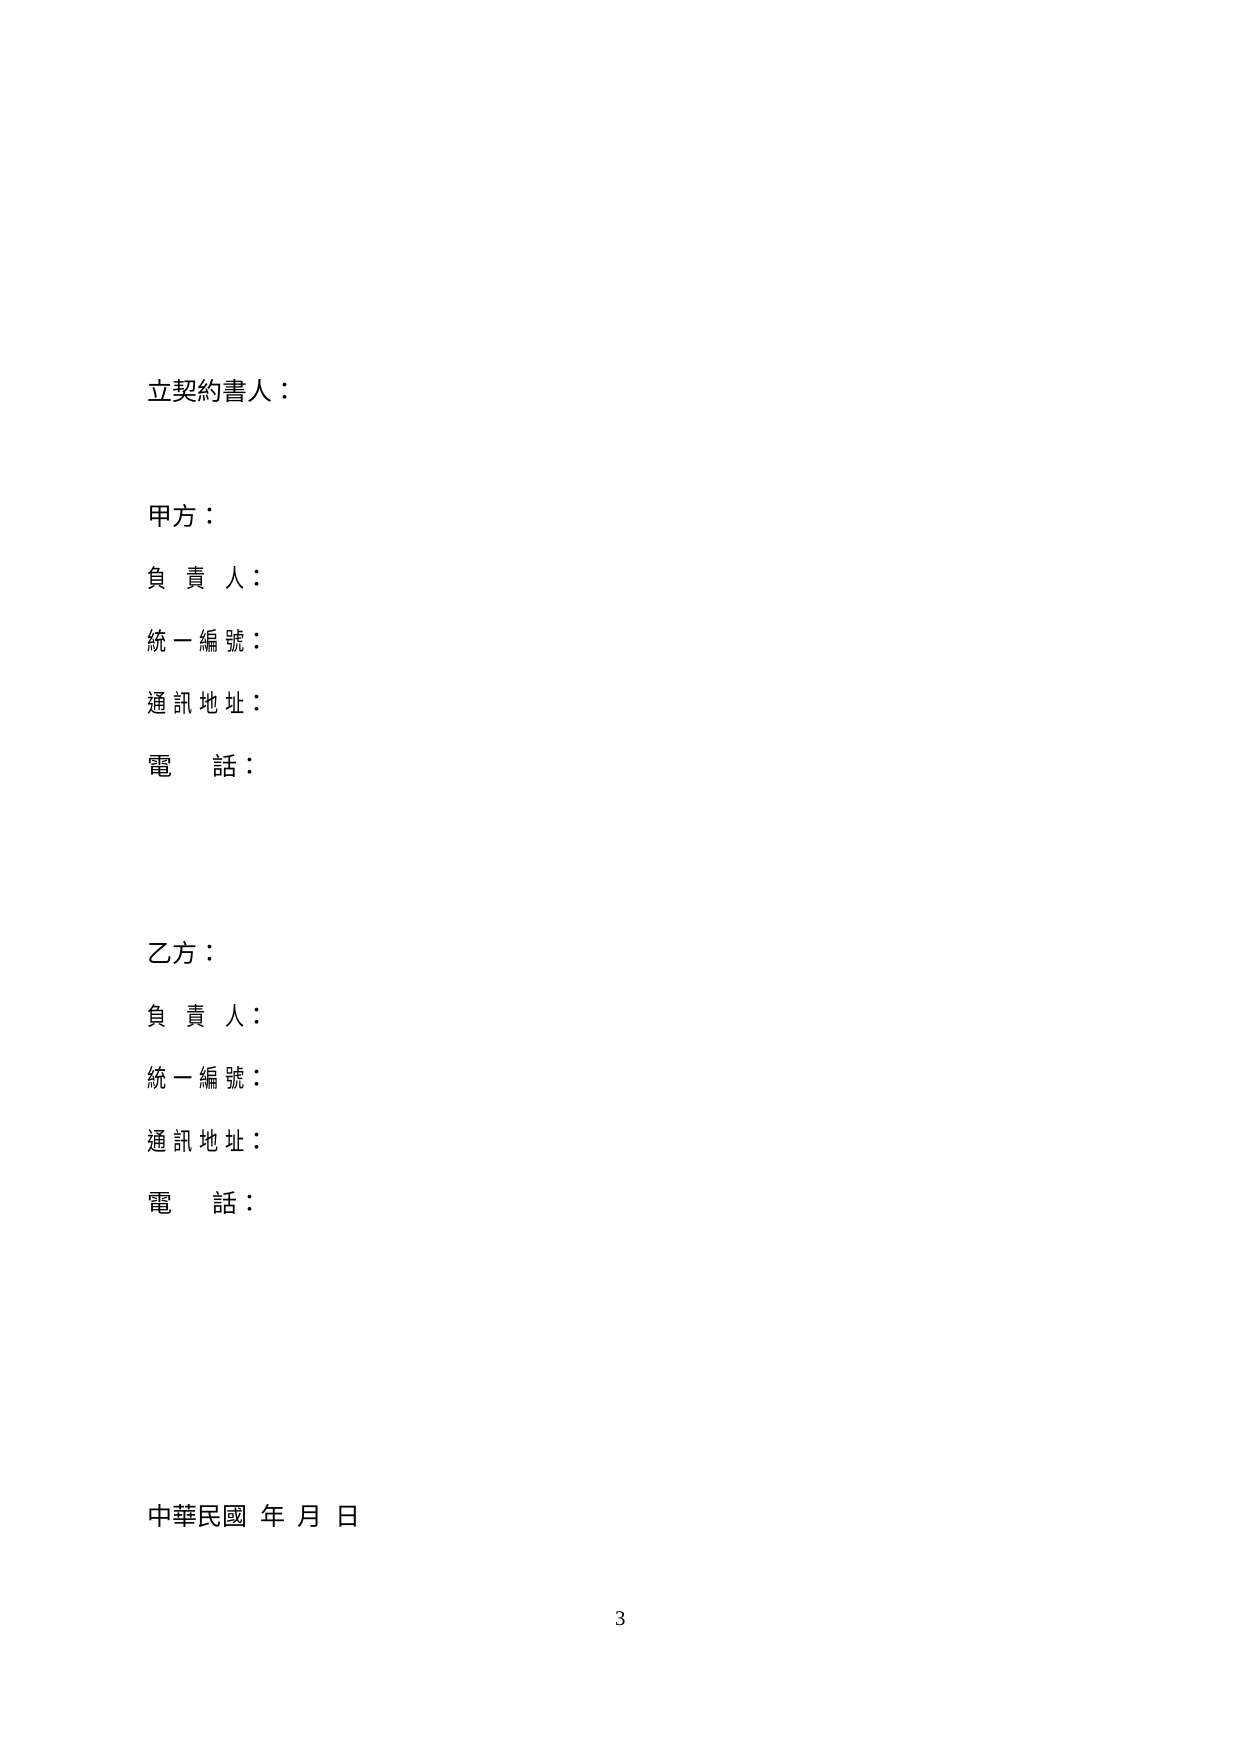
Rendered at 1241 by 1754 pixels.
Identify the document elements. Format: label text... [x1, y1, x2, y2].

text 乙方： [148, 910, 1092, 972]
text 統一編號： [148, 1035, 1092, 1097]
text 立契約書人： [148, 347, 1092, 410]
text 統一編號： [148, 597, 1092, 660]
text 電 話： [148, 1160, 1092, 1222]
text 電 話： [148, 722, 1092, 785]
text 甲方： [148, 472, 1092, 535]
text 通訊地址： [148, 660, 1092, 722]
text 負 責 人： [148, 535, 1092, 597]
text 負 責 人： [148, 972, 1092, 1035]
text 通訊地址： [148, 1097, 1092, 1160]
text 中華民國 年 月 日 [148, 1472, 1092, 1535]
